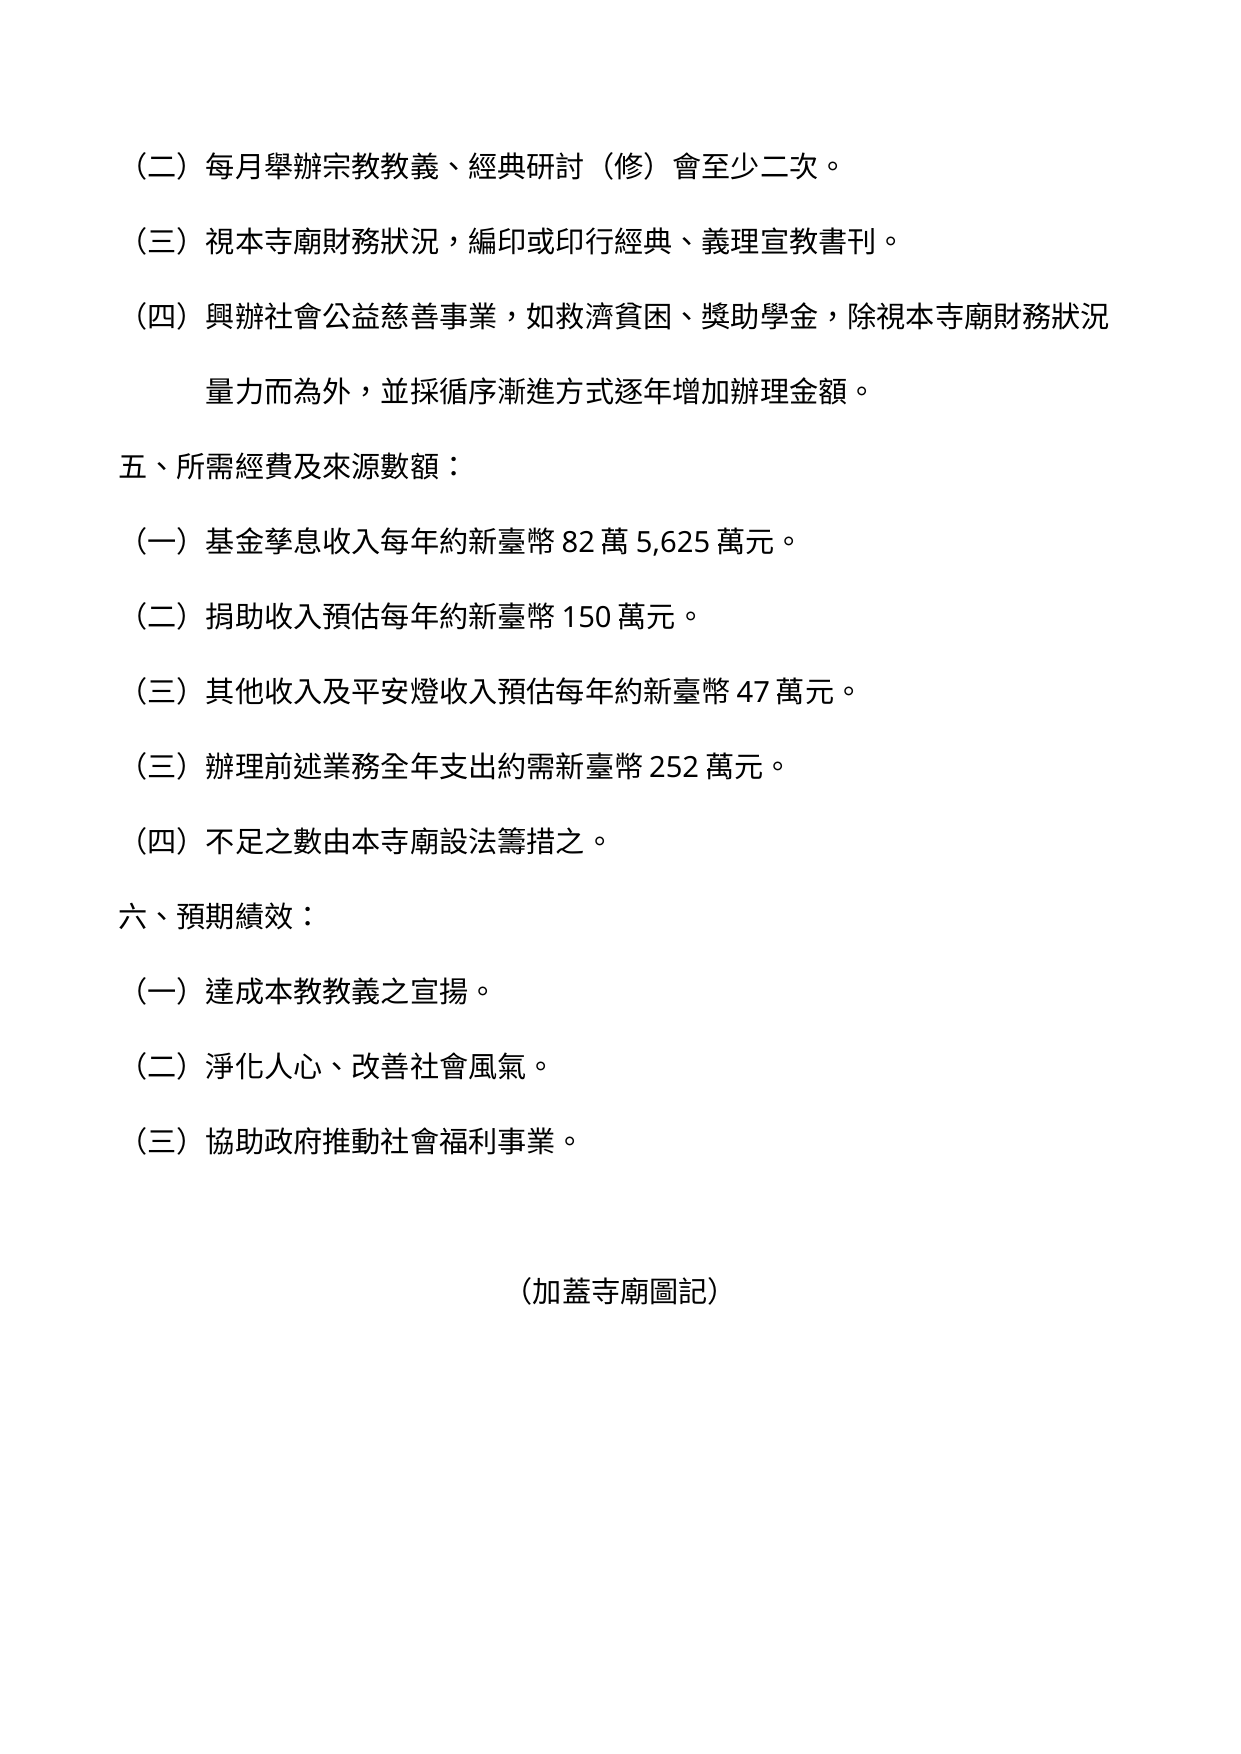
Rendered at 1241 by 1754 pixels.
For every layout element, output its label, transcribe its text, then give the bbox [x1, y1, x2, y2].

text （三）其他收入及平安燈收入預估每年約新臺幣47萬元。 [118, 652, 1122, 727]
text （三）視本寺廟財務狀況，編印或印行經典、義理宣教書刊。 [118, 202, 1122, 277]
text （二）每月舉辦宗教教義、經典研討（修）會至少二次。 [118, 127, 1122, 202]
text （一）達成本教教義之宣揚。 [118, 952, 1122, 1027]
text 五、所需經費及來源數額： [118, 427, 1122, 502]
text （四）興辦社會公益慈善事業，如救濟貧困、獎助學金，除視本寺廟財務狀況量力而為外，並採循序漸進方式逐年增加辦理金額。 [118, 277, 1122, 427]
text （二）淨化人心、改善社會風氣。 [118, 1027, 1122, 1102]
text （一）基金孳息收入每年約新臺幣82萬5,625萬元。 [118, 502, 1122, 577]
text 六、預期績效： [118, 877, 1122, 952]
text （四）不足之數由本寺廟設法籌措之。 [118, 802, 1122, 877]
text （加蓋寺廟圖記） [118, 1252, 1122, 1327]
text （二）捐助收入預估每年約新臺幣150萬元。 [118, 577, 1122, 652]
text （三）協助政府推動社會福利事業。 [118, 1102, 1122, 1177]
text （三）辦理前述業務全年支出約需新臺幣252萬元。 [118, 727, 1122, 802]
